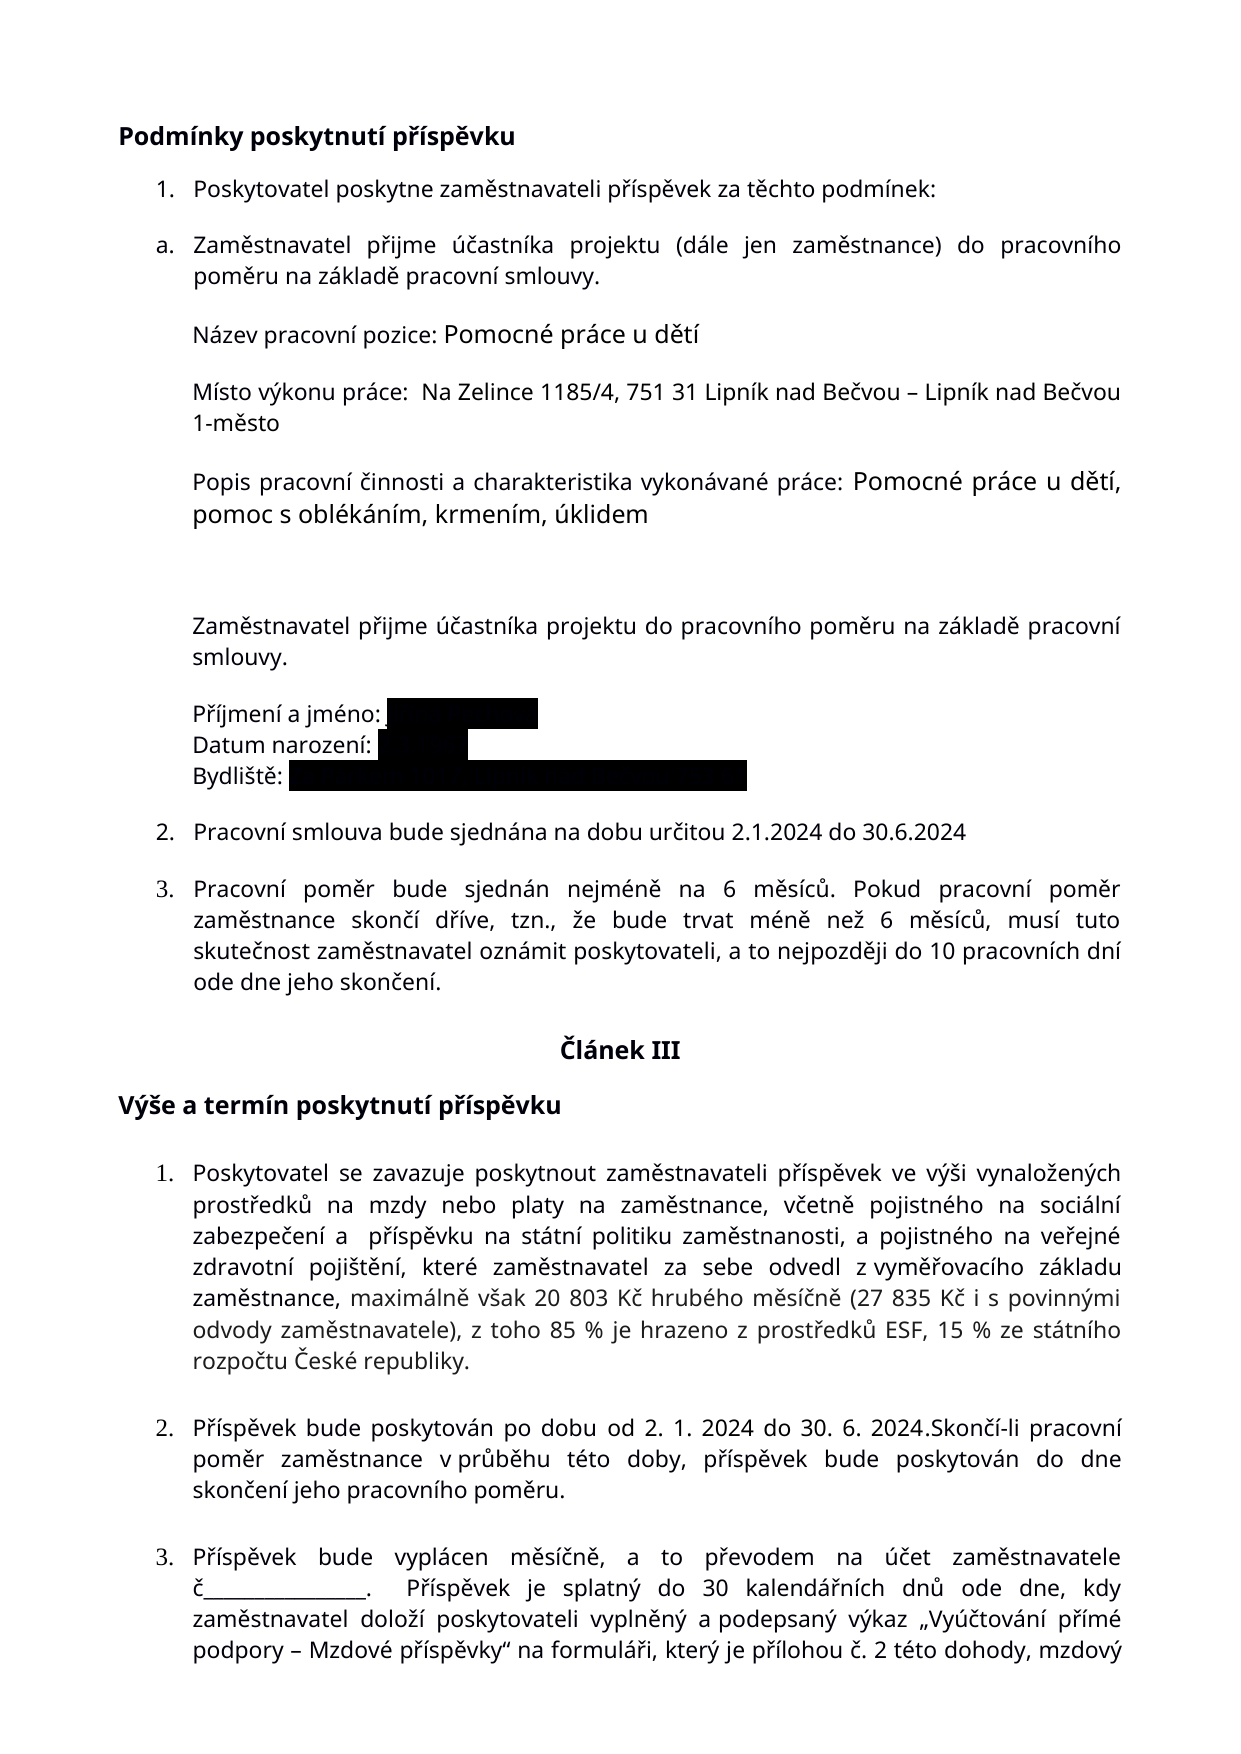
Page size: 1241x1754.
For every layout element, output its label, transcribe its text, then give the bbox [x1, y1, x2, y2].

text Zaměstnavatel přijme účastníka projektu do pracovního poměru na základě pracovní smlouvy. [192, 610, 1122, 672]
list Poskytovatel se zavazuje poskytnout zaměstnavateli příspěvek ve výši vynaložených prostředků na mzdy nebo platy na zaměstnance, včetně pojistného na sociální zabezpečení a příspěvku na státní politiku zaměstnanosti, a pojistného na veřejné zdravotní pojištění, které zaměstnavatel za sebe odvedl z vyměřovacího základu zaměstnance, maximálně však 20 803 Kč hrubého měsíčně (27 835 Kč i s povinnými odvody zaměstnavatele), z toho 85 % je hrazeno z prostředků ESF, 15 % ze státního rozpočtu České republiky. [155, 1157, 1122, 1376]
list Poskytovatel poskytne zaměstnavateli příspěvek za těchto podmínek: [156, 173, 1122, 204]
text Popis pracovní činnosti a charakteristika vykonávané práce: Pomocné práce u dětí, pomoc s oblékáním, krmením, úklidem [192, 463, 1122, 531]
list Příspěvek bude vyplácen měsíčně, a to převodem na účet zaměstnavatele č________________. Příspěvek je splatný do 30 kalendářních dnů ode dne, kdy zaměstnavatel doloží poskytovateli vyplněný a podepsaný výkaz „Vyúčtování přímé podpory – Mzdové příspěvky“ na formuláři, který je přílohou č. 2 této dohody, mzdový [155, 1541, 1122, 1666]
text Článek III [118, 1033, 1122, 1067]
text Výše a termín poskytnutí příspěvku [118, 1088, 1122, 1122]
text Datum narození: 2.3.1967 [192, 729, 1122, 760]
text Bydliště: Za Parkem 1017, Lipník nad Bečvou 753 61 [192, 760, 1122, 791]
text Místo výkonu práce: Na Zelince 1185/4, 751 31 Lipník nad Bečvou – Lipník nad Bečvou 1-město [192, 376, 1122, 438]
text Podmínky poskytnutí příspěvku [118, 118, 1122, 152]
text Příjmení a jméno: Jiřina Pechová [192, 697, 1122, 729]
text Název pracovní pozice: Pomocné práce u dětí [192, 317, 1122, 351]
list Zaměstnavatel přijme účastníka projektu (dále jen zaměstnance) do pracovního poměru na základě pracovní smlouvy. [156, 229, 1122, 292]
list Příspěvek bude poskytován po dobu od 2. 1. 2024 do 30. 6. 2024.Skončí-li pracovní poměr zaměstnance v průběhu této doby, příspěvek bude poskytován do dne skončení jeho pracovního poměru. [155, 1411, 1122, 1505]
list Pracovní smlouva bude sjednána na dobu určitou 2.1.2024 do 30.6.2024 [156, 816, 1122, 847]
list Pracovní poměr bude sjednán nejméně na 6 měsíců. Pokud pracovní poměr zaměstnance skončí dříve, tzn., že bude trvat méně než 6 měsíců, musí tuto skutečnost zaměstnavatel oznámit poskytovateli, a to nejpozději do 10 pracovních dní ode dne jeho skončení. [156, 872, 1122, 997]
